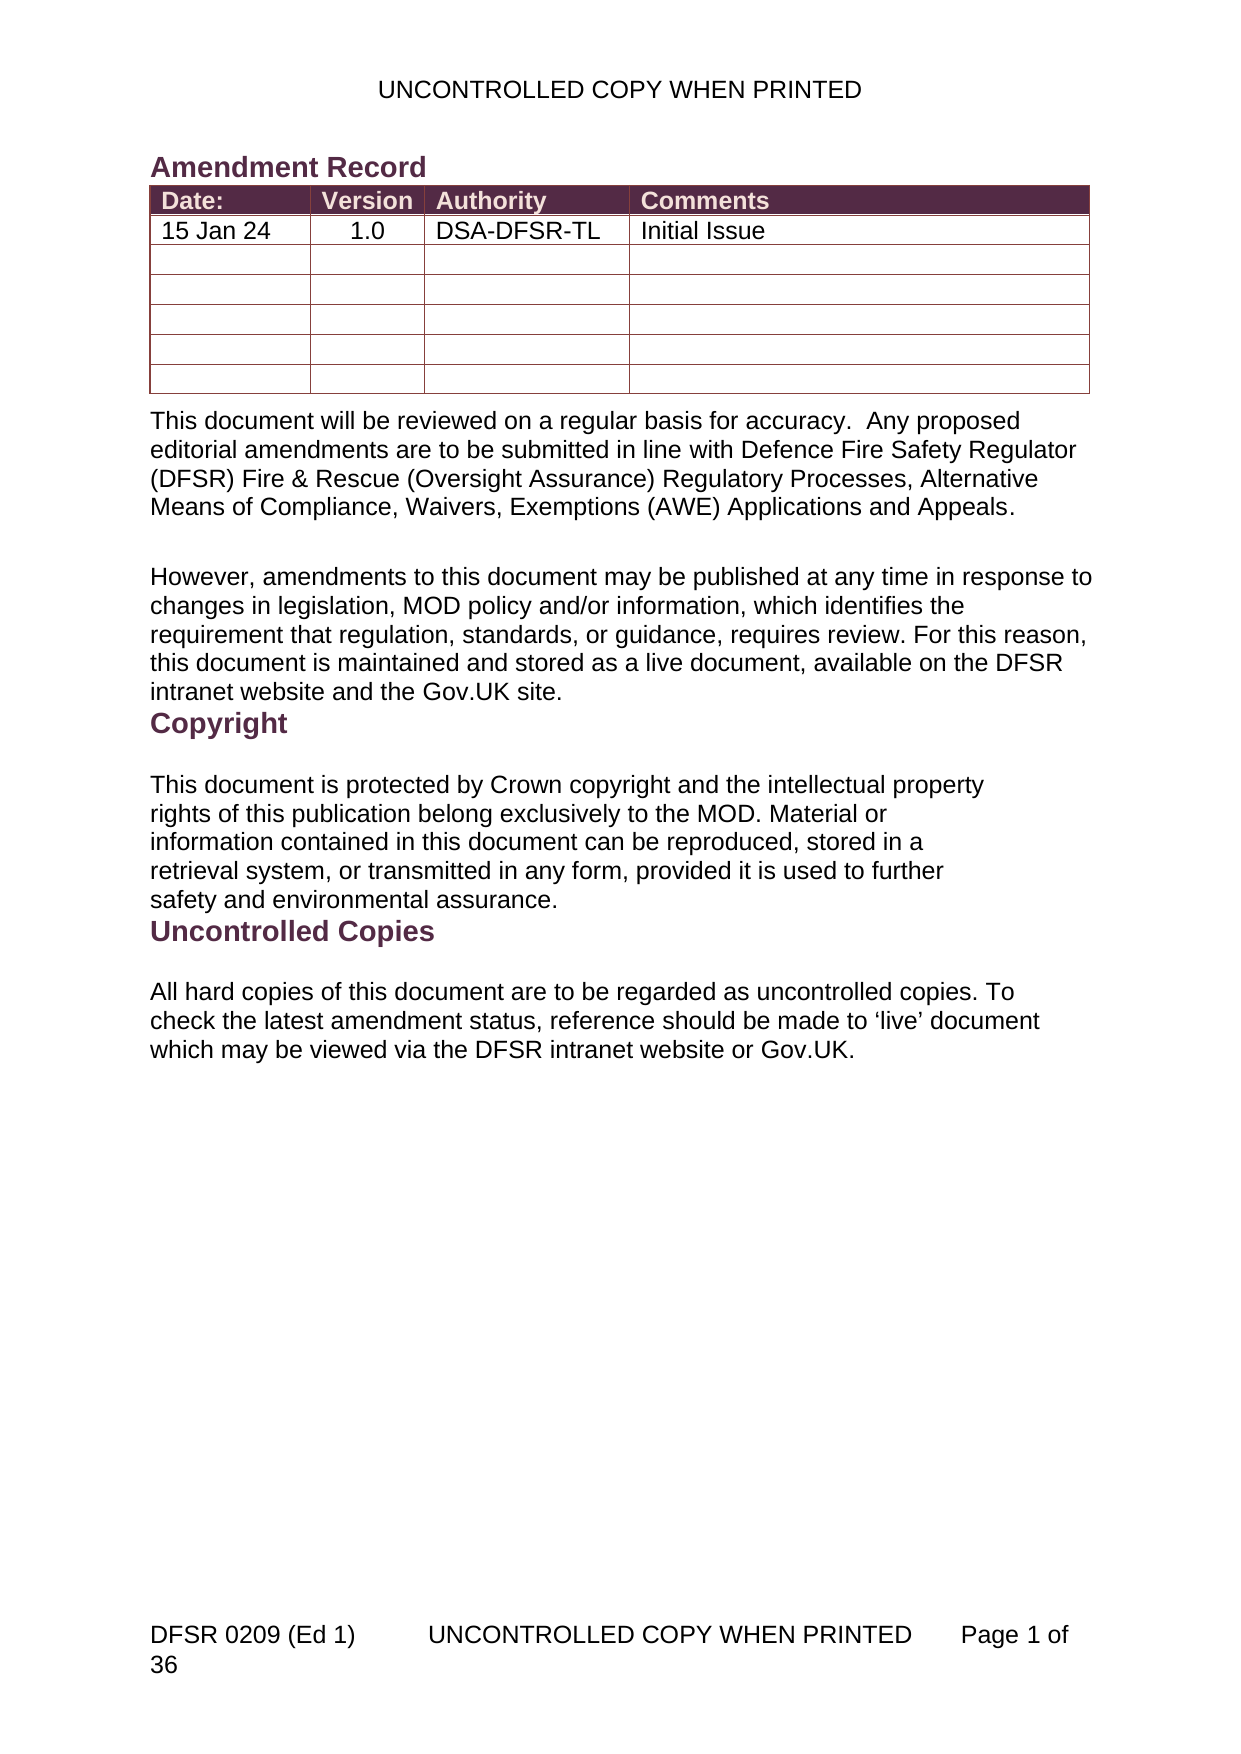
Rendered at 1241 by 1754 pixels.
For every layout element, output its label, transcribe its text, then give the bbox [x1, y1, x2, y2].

table_cell [630, 275, 1089, 304]
text All hard copies of this document are to be regarded as uncontrolled copies. To check the latest amendment status, reference should be made to ‘live’ document which may be viewed via the DFSR intranet website or Gov.UK. [150, 978, 1060, 1064]
table_cell [630, 305, 1089, 334]
table_cell [151, 245, 310, 274]
table_cell [425, 305, 629, 334]
table_cell [311, 365, 424, 393]
text However, amendments to this document may be published at any time in response to changes in legislation, MOD policy and/or information, which identifies the requirement that regulation, standards, or guidance, requires review. For this reason, this document is maintained and stored as a live document, available on the DFSR intranet website and the Gov.UK site. [150, 563, 1095, 706]
table_cell [425, 245, 629, 274]
table_cell [630, 365, 1089, 393]
table_cell DSA-DFSR-TL [425, 216, 629, 244]
table_header Date: [151, 186, 310, 214]
table_cell 1.0 [311, 216, 424, 244]
subtitle Amendment Record [150, 150, 1090, 183]
table_cell [151, 335, 310, 363]
table_cell [311, 245, 424, 274]
table_cell 15 Jan 24 [151, 216, 310, 244]
table_cell [311, 305, 424, 334]
table_header Comments [630, 186, 1089, 214]
subtitle Uncontrolled Copies [150, 914, 1090, 948]
table_cell [151, 305, 310, 334]
table_cell [425, 365, 629, 393]
table_cell [630, 245, 1089, 274]
table_cell [630, 335, 1089, 363]
table_cell [311, 275, 424, 304]
table_cell Initial Issue [630, 216, 1089, 244]
table_cell [151, 365, 310, 393]
table_cell [151, 275, 310, 304]
table_header Version [311, 186, 424, 214]
table_cell [425, 335, 629, 363]
subtitle Copyright [150, 706, 1090, 740]
table_header Authority [425, 186, 629, 214]
text This document will be reviewed on a regular basis for accuracy. Any proposed editorial amendments are to be submitted in line with Defence Fire Safety Regulator (DFSR) Fire & Rescue (Oversight Assurance) Regulatory Processes, Alternative Means of Compliance, Waivers, Exemptions (AWE) Applications and Appeals. [150, 407, 1095, 521]
table_cell [311, 335, 424, 363]
text This document is protected by Crown copyright and the intellectual property rights of this publication belong exclusively to the MOD. Material or information contained in this document can be reproduced, stored in a retrieval system, or transmitted in any form, provided it is used to further safety and environmental assurance. [150, 770, 1015, 914]
table_cell [425, 275, 629, 304]
